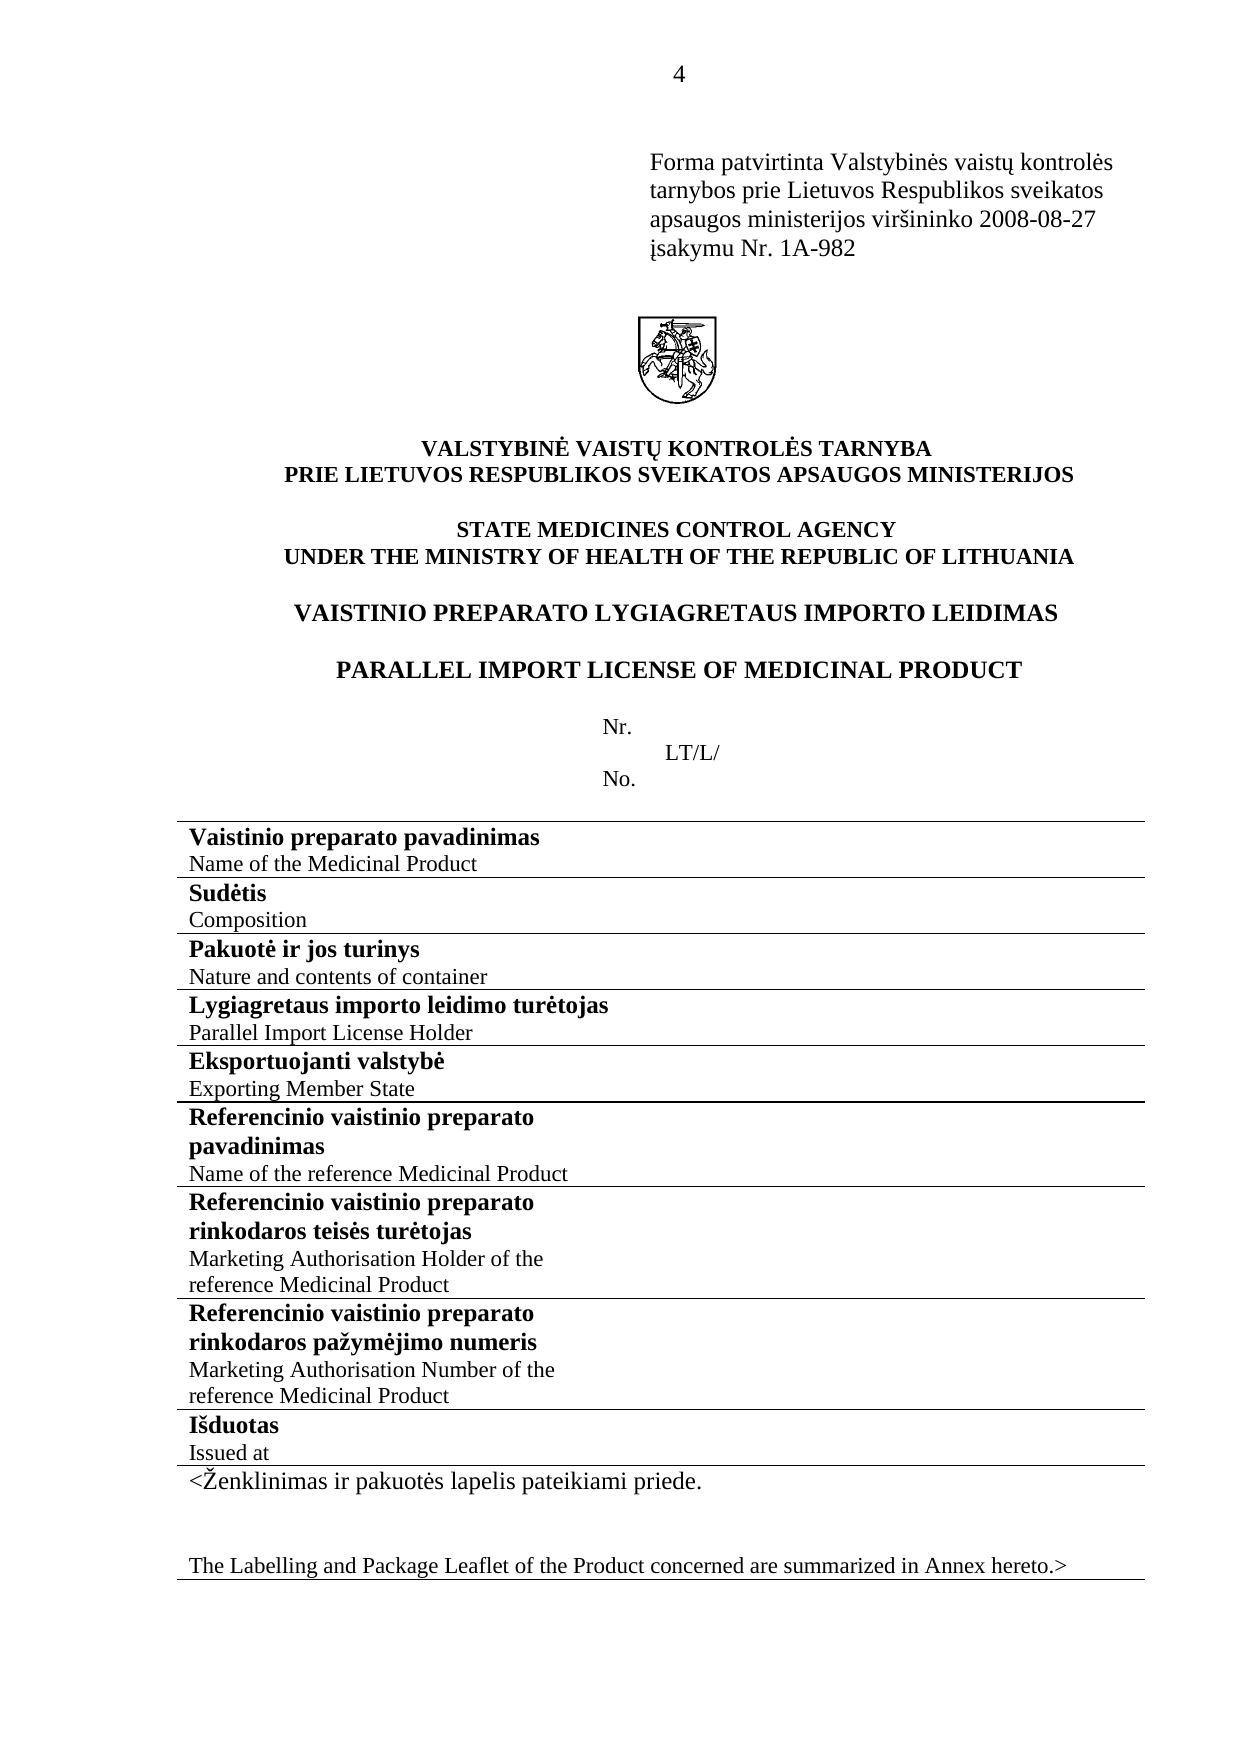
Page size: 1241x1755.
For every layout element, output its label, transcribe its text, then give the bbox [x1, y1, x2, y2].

table_cell Referencinio vaistinio preparato rinkodaros pažymėjimo numeris Marketing Authorisation Number of the reference Medicinal Product [177, 1299, 1145, 1409]
text LT/L/ [665, 739, 1181, 766]
text No. [602, 766, 1181, 792]
table_cell Referencinio vaistinio preparato pavadinimas Name of the reference Medicinal Product [177, 1103, 1145, 1186]
table_cell Lygiagretaus importo leidimo turėtojas Parallel Import License Holder [177, 990, 1145, 1045]
text PARALLEL IMPORT LICENSE OF MEDICINAL PRODUCT [177, 655, 1181, 684]
text STATE MEDICINES CONTROL AGENCY UNDER THE MINISTRY OF HEALTH OF THE REPUBLIC OF LITHUANIA [177, 516, 1181, 569]
table_cell Sudėtis Composition [177, 878, 1145, 933]
table_header Vaistinio preparato pavadinimas Name of the Medicinal Product [177, 822, 1145, 877]
table_cell <Ženklinimas ir pakuotės lapelis pateikiami priede. The Labelling and Package Leaflet of the Product concerned are summarized in Annex hereto.> [177, 1466, 1145, 1578]
table_cell Eksportuojanti valstybė Exporting Member State [177, 1046, 1145, 1101]
text (herbas) [177, 291, 1181, 406]
table_cell Išduotas Issued at [177, 1410, 1145, 1465]
text Forma patvirtinta Valstybinės vaistų kontrolės tarnybos prie Lietuvos Respublikos sveikatos apsaugos ministerijos viršininko 2008-08-27 įsakymu Nr. 1A-982 [649, 147, 1181, 262]
table_cell Pakuotė ir jos turinys Nature and contents of container [177, 934, 1145, 989]
text Nr. [602, 713, 1181, 739]
table_cell Referencinio vaistinio preparato rinkodaros teisės turėtojas Marketing Authorisation Holder of the reference Medicinal Product [177, 1187, 1145, 1297]
text VALSTYBINĖ VAISTŲ KONTROLĖS TARNYBA PRIE LIETUVOS RESPUBLIKOS SVEIKATOS APSAUGOS MINISTERIJOS [177, 435, 1181, 488]
text VAISTINIO PREPARATO LYGIAGRETAUS IMPORTO LEIDIMAS [177, 598, 1181, 627]
